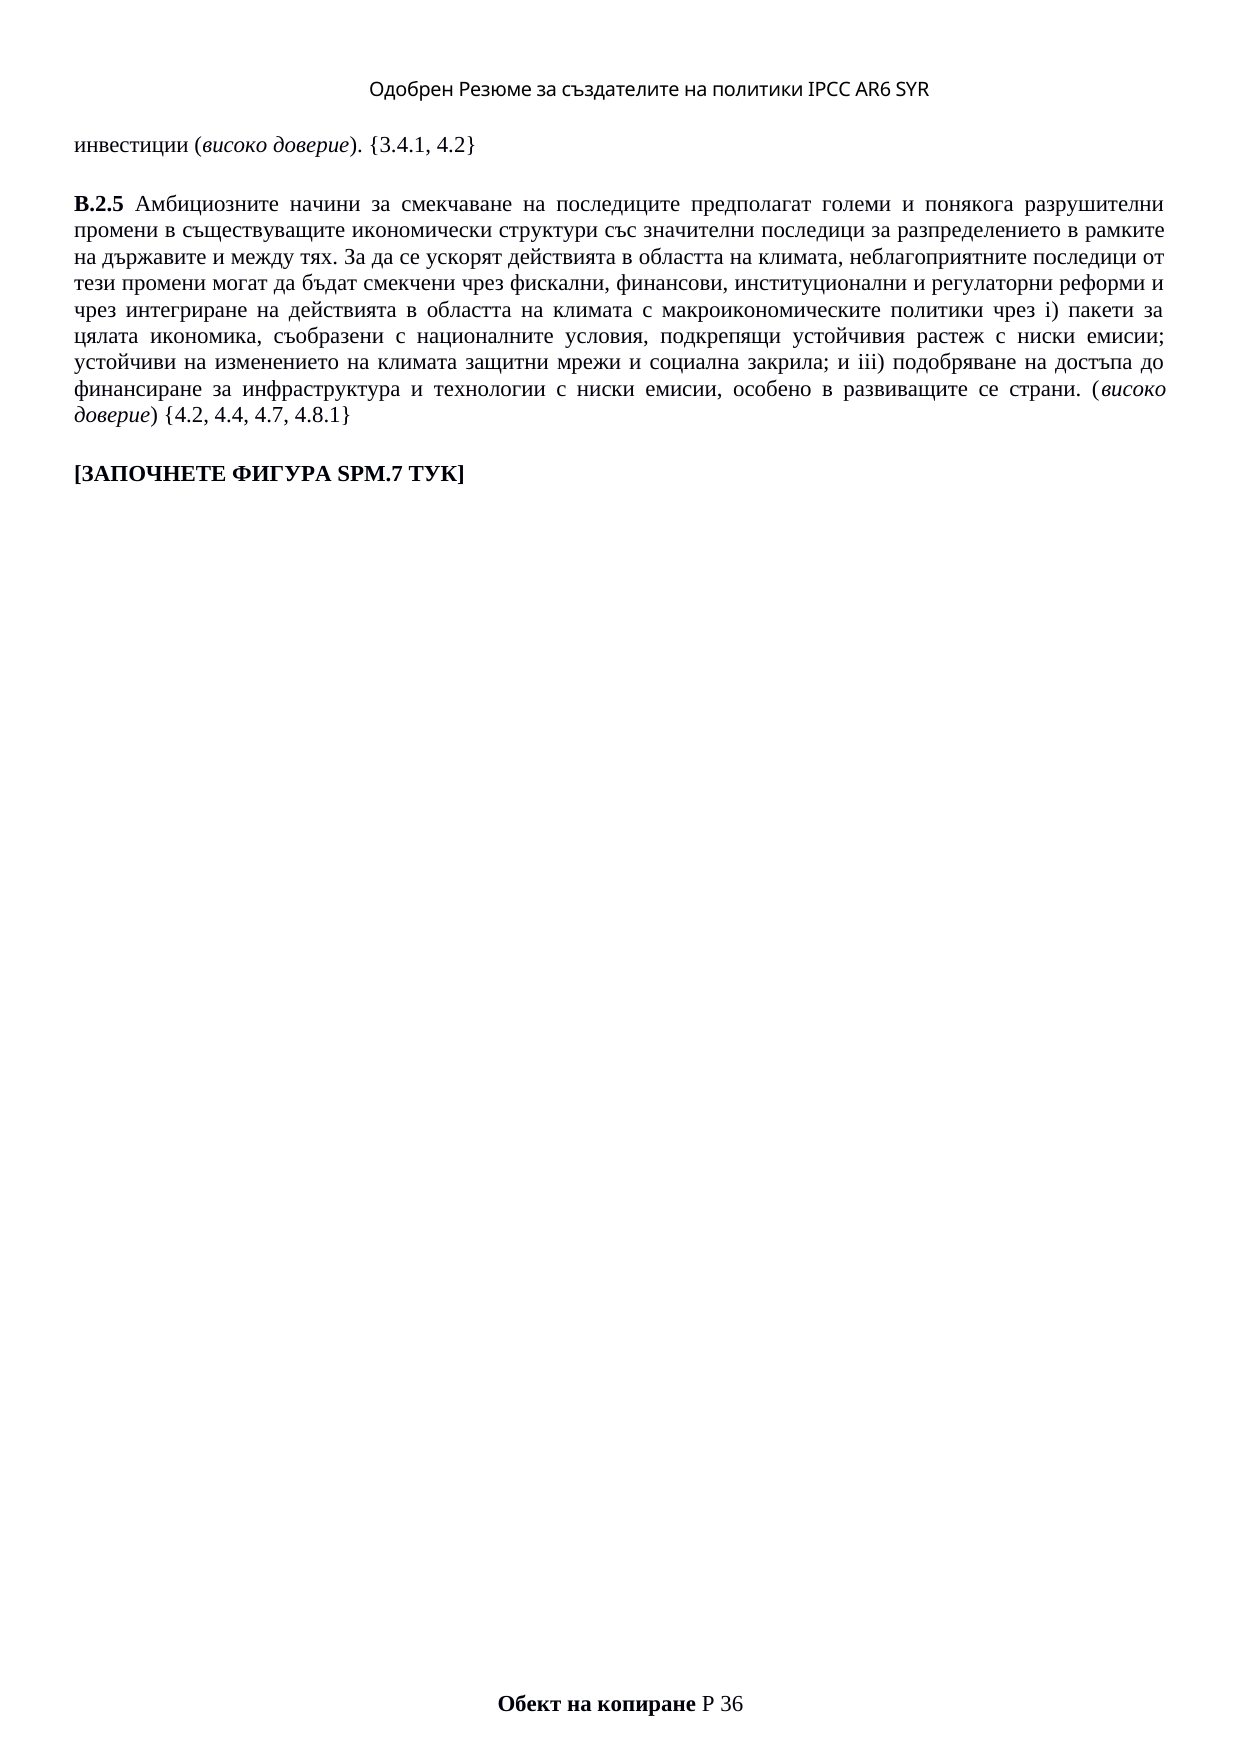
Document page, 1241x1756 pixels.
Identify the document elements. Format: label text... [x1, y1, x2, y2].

text инвестиции (високо доверие). {3.4.1, 4.2} [74, 131, 1166, 158]
text В.2.5 Амбициозните начини за смекчаване на последиците предполагат големи и понякога разрушителни промени в съществуващите икономически структури със значителни последици за разпределението в рамките на държавите и между тях. За да се ускорят действията в областта на климата, неблагоприятните последици от тези промени могат да бъдат смекчени чрез фискални, финансови, институционални и регулаторни реформи и чрез интегриране на действията в областта на климата с макроикономическите политики чрез i) пакети за цялата икономика, съобразени с националните условия, подкрепящи устойчивия растеж с ниски емисии; устойчиви на изменението на климата защитни мрежи и социална закрила; и iii) подобряване на достъпа до финансиране за инфраструктура и технологии с ниски емисии, особено в развиващите се страни. (високо доверие) {4.2, 4.4, 4.7, 4.8.1} [74, 190, 1166, 427]
text [ЗАПОЧНЕТЕ ФИГУРА SPM.7 ТУК] [74, 460, 1166, 486]
